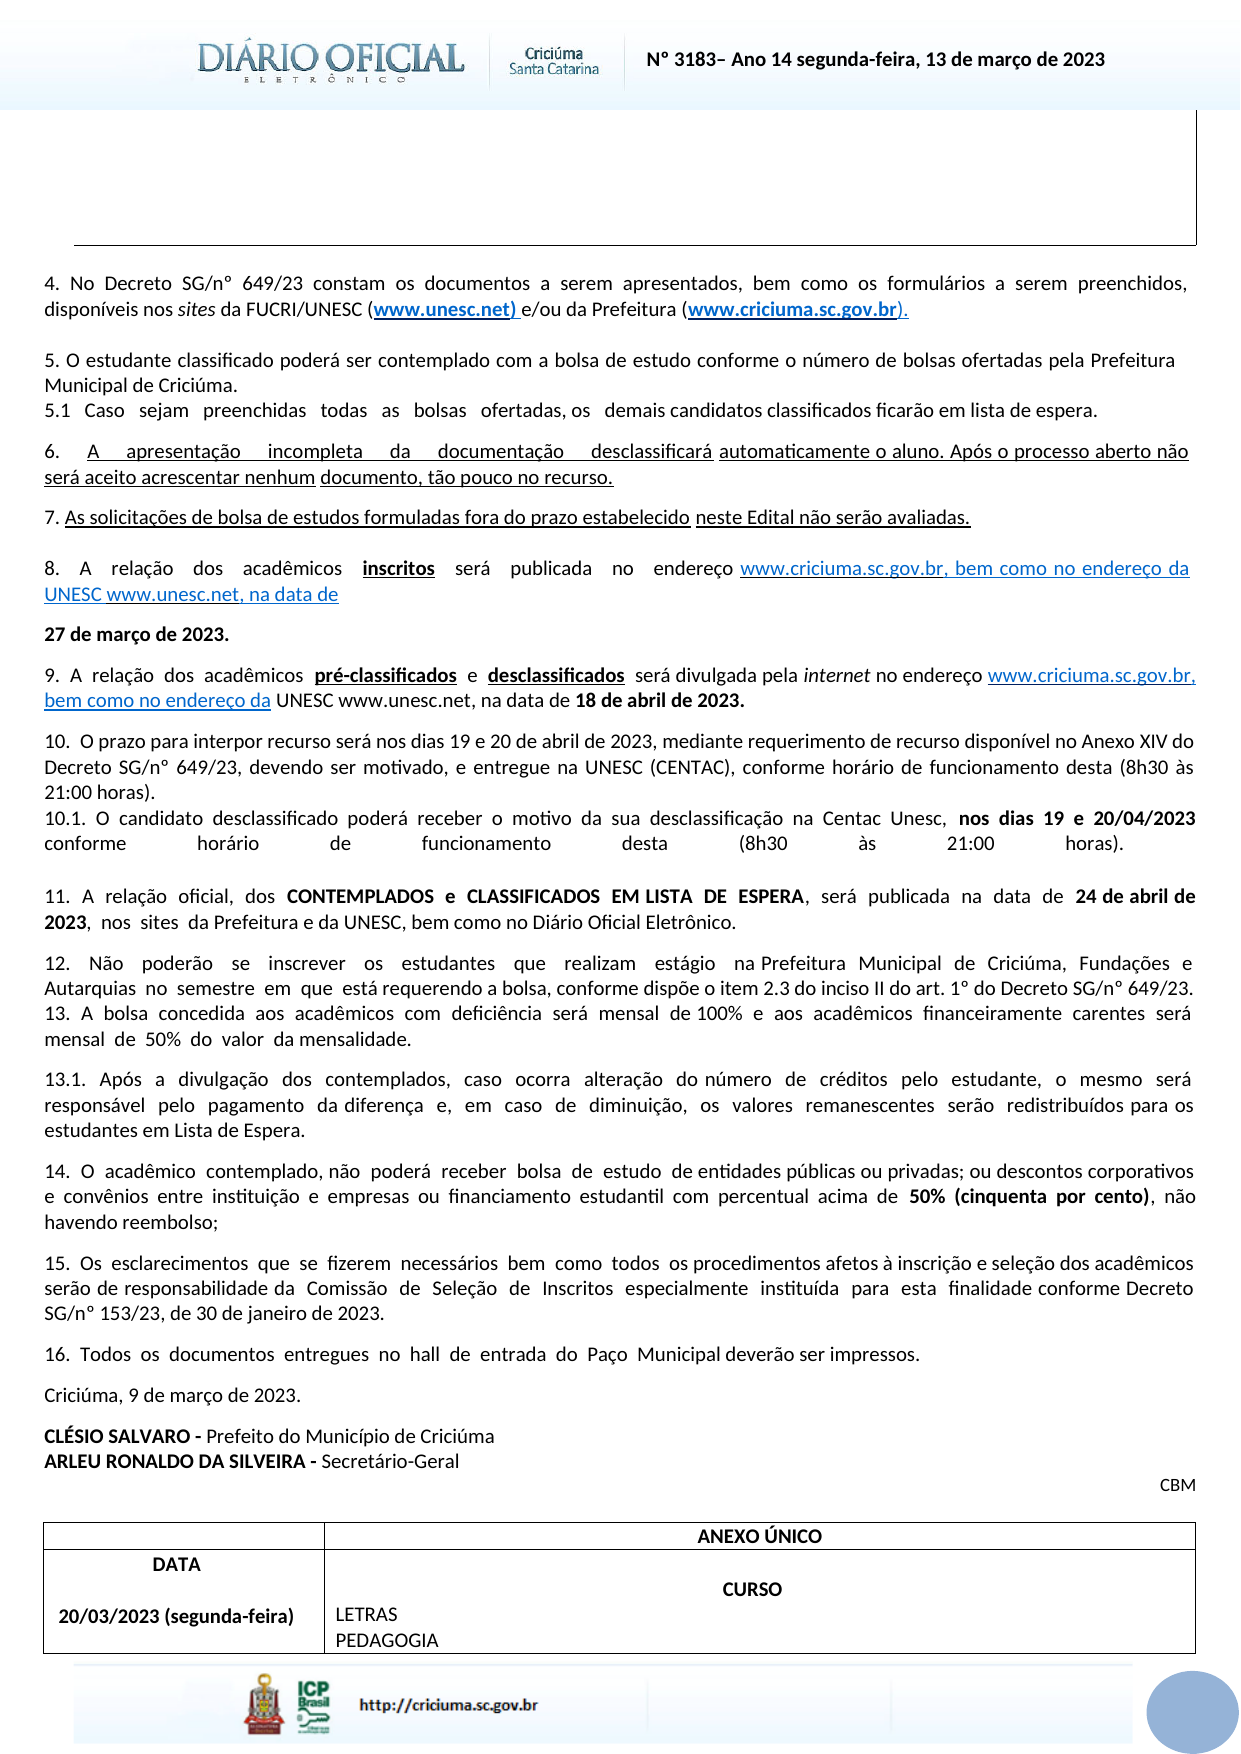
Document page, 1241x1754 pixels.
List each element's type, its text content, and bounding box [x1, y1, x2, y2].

text 14. O acadêmico contemplado, não poderá receber bolsa de estudo de entidades públicas ou privadas; ou descontos corporativos e convênios entre instituição e empresas ou financiamento estudantil com percentual acima de 50% (cinquenta por cento), não havendo reembolso; [44, 1158, 1196, 1234]
text 13.1. Após a divulgação dos contemplados, caso ocorra alteração do número de créditos pelo estudante, o mesmo será responsável pelo pagamento da diferença e, em caso de diminuição, os valores remanescentes serão redistribuídos para os estudantes em Lista de Espera. [44, 1067, 1196, 1143]
text 4. No Decreto SG/nº 649/23 constam os documentos a serem apresentados, bem como os formulários a serem preenchidos, disponíveis nos sites da FUCRI/UNESC (www.unesc.net) e/ou da Prefeitura (www.criciuma.sc.gov.br). [44, 271, 1189, 321]
text 5.1 Caso sejam preenchidas todas as bolsas ofertadas, os demais candidatos classificados ficarão em lista de espera. [44, 398, 1177, 423]
text Criciúma, 9 de março de 2023. [44, 1382, 1196, 1407]
text CLÉSIO SALVARO - Prefeito do Município de Criciúma [44, 1423, 1196, 1448]
text 13. A bolsa concedida aos acadêmicos com deficiência será mensal de 100% e aos acadêmicos financeiramente carentes será mensal de 50% do valor da mensalidade. [44, 1001, 1196, 1051]
text 27 de março de 2023. [44, 622, 1196, 647]
text 16. Todos os documentos entregues no hall de entrada do Paço Municipal deverão ser impressos. [44, 1341, 1196, 1367]
text 10.1. O candidato desclassificado poderá receber o motivo da sua desclassificação na Centac Unesc, nos dias 19 e 20/04/2023 conforme horário de funcionamento desta (8h30 às 21:00 horas). [44, 805, 1196, 883]
table_cell CURSO LETRAS PEDAGOGIA [325, 1550, 1195, 1652]
text 10. O prazo para interpor recurso será nos dias 19 e 20 de abril de 2023, mediante requerimento de recurso disponível no Anexo XIV do Decreto SG/nº 649/23, devendo ser motivado, e entregue na UNESC (CENTAC), conforme horário de funcionamento desta (8h30 às 21:00 horas). [44, 728, 1196, 805]
text CBM [44, 1474, 1196, 1497]
text 5. O estudante classificado poderá ser contemplado com a bolsa de estudo conforme o número de bolsas ofertadas pela Prefeitura Municipal de Criciúma. [44, 347, 1178, 398]
table_header ANEXO ÚNICO [325, 1523, 1195, 1548]
text 6. A apresentação incompleta da documentação desclassificará automaticamente o aluno. Após o processo aberto não será aceito acrescentar nenhum documento, tão pouco no recurso. [44, 438, 1189, 489]
table_cell DATA 20/03/2023 (segunda-feira) [44, 1550, 324, 1652]
text 7. As solicitações de bolsa de estudos formuladas fora do prazo estabelecido neste Edital não serão avaliadas. [44, 504, 1189, 530]
text ARLEU RONALDO DA SILVEIRA - Secretário-Geral [44, 1448, 1196, 1474]
text 9. A relação dos acadêmicos pré-classificados e desclassificados será divulgada pela internet no endereço www.criciuma.sc.gov.br, bem como no endereço da UNESC www.unesc.net, na data de 18 de abril de 2023. [44, 662, 1196, 713]
text 15. Os esclarecimentos que se fizerem necessários bem como todos os procedimentos afetos à inscrição e seleção dos acadêmicos serão de responsabilidade da Comissão de Seleção de Inscritos especialmente instituída para esta finalidade conforme Decreto SG/nº 153/23, de 30 de janeiro de 2023. [44, 1250, 1196, 1326]
table_header [44, 1523, 324, 1548]
text 12. Não poderão se inscrever os estudantes que realizam estágio na Prefeitura Municipal de Criciúma, Fundações e Autarquias no semestre em que está requerendo a bolsa, conforme dispõe o item 2.3 do inciso II do art. 1º do Decreto SG/nº 649/23. [44, 950, 1196, 1001]
text 11. A relação oficial, dos CONTEMPLADOS e CLASSIFICADOS EM LISTA DE ESPERA, será publicada na data de 24 de abril de 2023, nos sites da Prefeitura e da UNESC, bem como no Diário Oficial Eletrônico. [44, 883, 1196, 934]
text 8. A relação dos acadêmicos inscritos será publicada no endereço www.criciuma.sc.gov.br, bem como no endereço da UNESC www.unesc.net, na data de [44, 555, 1189, 606]
